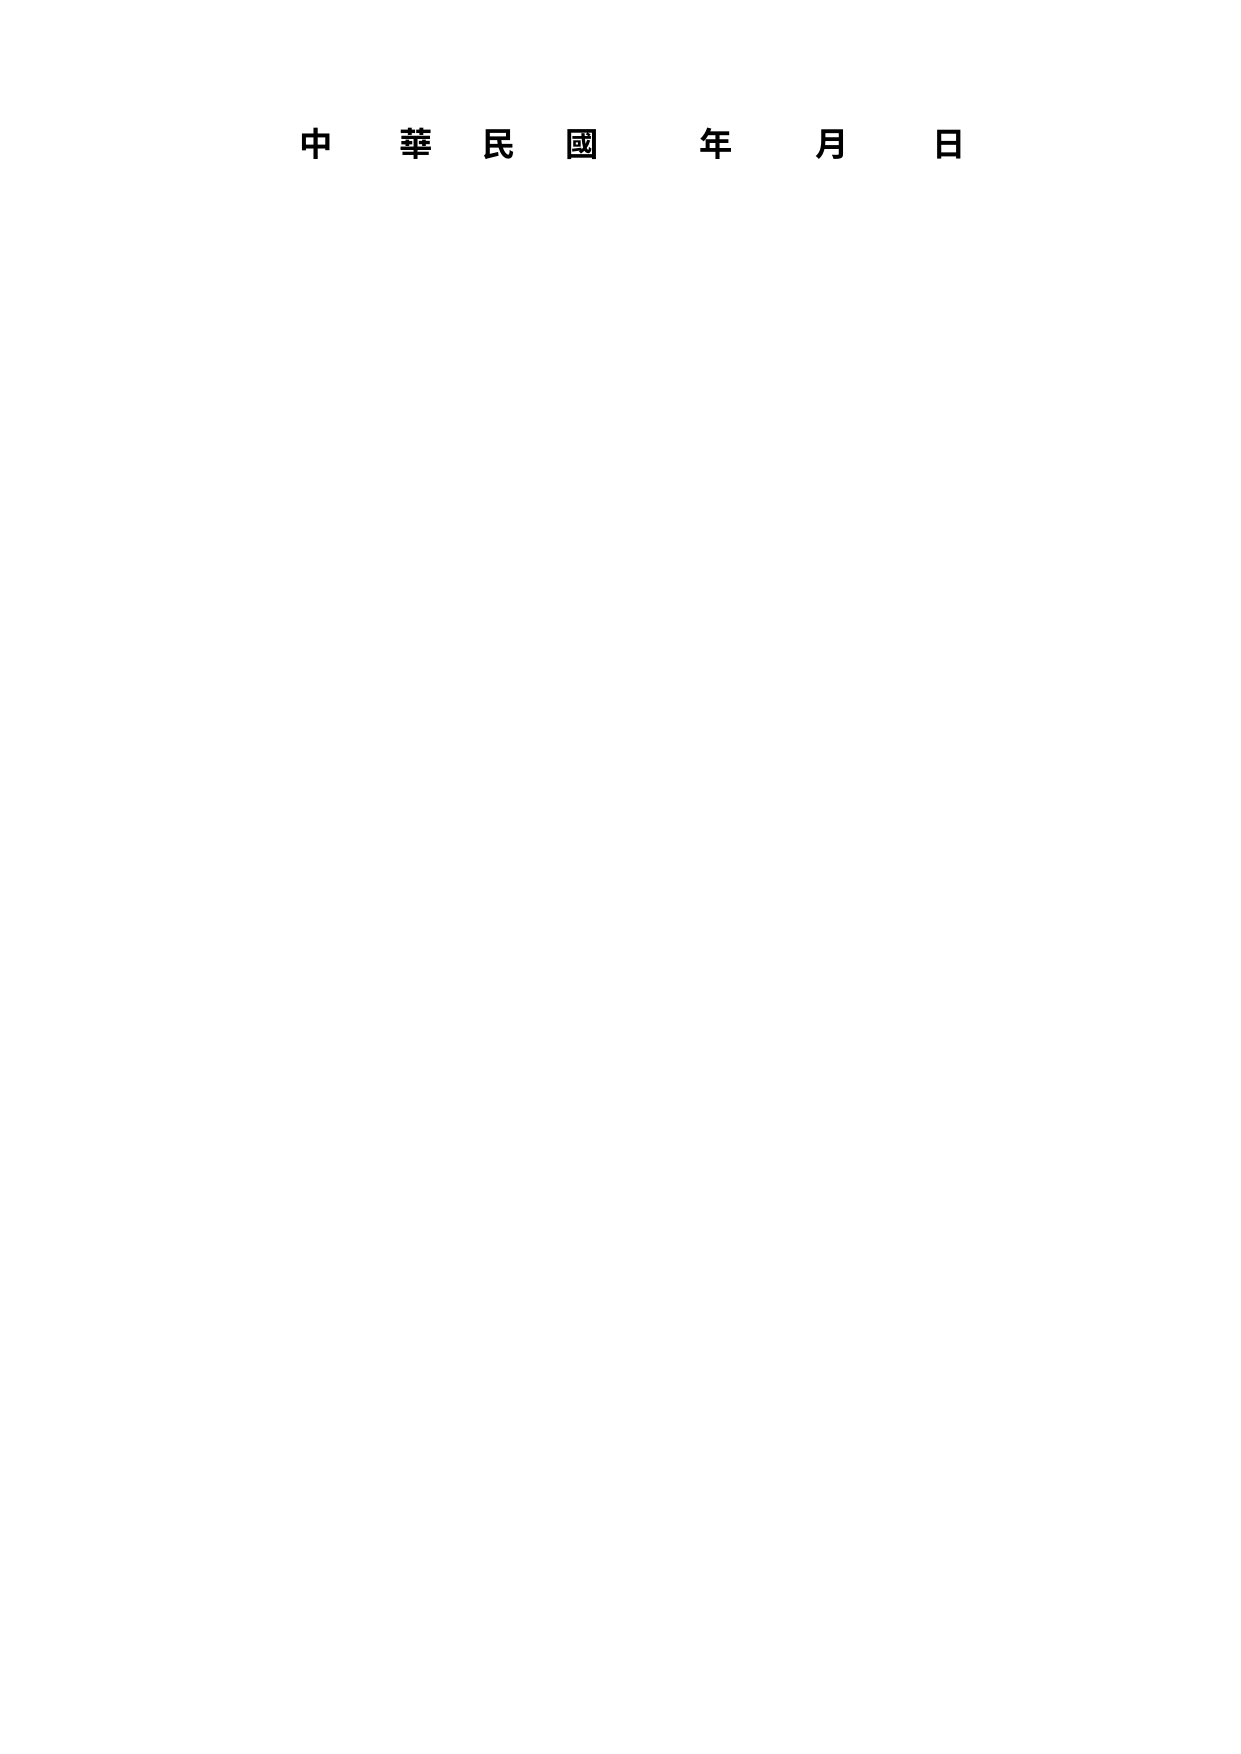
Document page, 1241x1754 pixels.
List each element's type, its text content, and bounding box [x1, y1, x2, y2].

text 中 華 民 國 年 月 日 [142, 118, 1122, 166]
